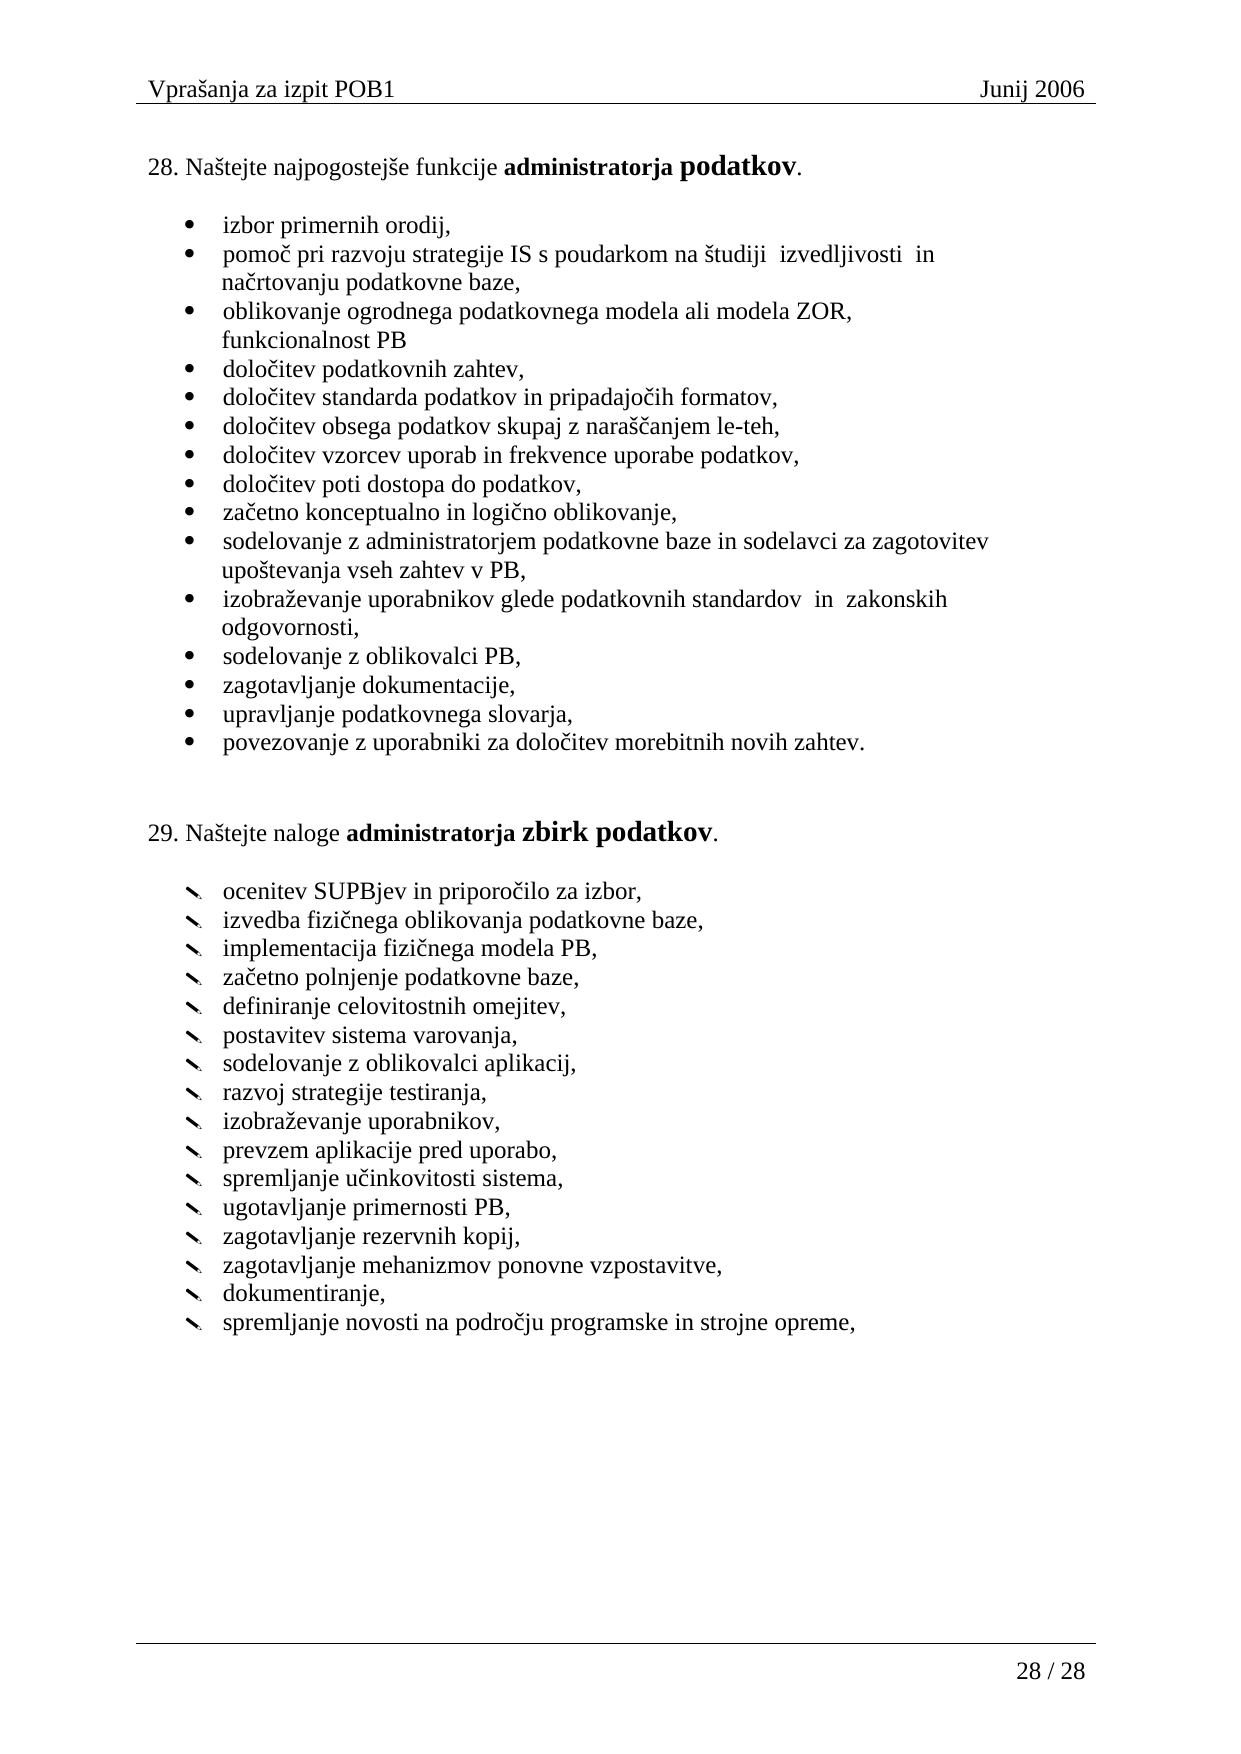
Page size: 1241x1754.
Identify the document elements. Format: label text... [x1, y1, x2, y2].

list zagotavljanje rezervnih kopij, [185, 1221, 1093, 1250]
list določitev vzorcev uporab in frekvence uporabe podatkov, [185, 440, 1093, 469]
list spremljanje novosti na področju programske in strojne opreme, [185, 1307, 1093, 1336]
list določitev standarda podatkov in pripadajočih formatov, [185, 382, 1093, 411]
text odgovornosti, [185, 612, 1093, 641]
text načrtovanju podatkovne baze, [185, 267, 1093, 296]
list sodelovanje z oblikovalci PB, [185, 641, 1093, 670]
list izvedba fizičnega oblikovanja podatkovne baze, [185, 905, 1093, 933]
list ugotavljanje primernosti PB, [185, 1192, 1093, 1221]
list zagotavljanje dokumentacije, [185, 670, 1093, 699]
list definiranje celovitostnih omejitev, [185, 991, 1093, 1020]
text funkcionalnost PB [185, 325, 1093, 354]
list dokumentiranje, [185, 1278, 1093, 1307]
text upoštevanja vseh zahtev v PB, [185, 555, 1093, 584]
list izobraževanje uporabnikov glede podatkovnih standardov in zakonskih [185, 584, 1093, 612]
list izbor primernih orodij, [185, 210, 1093, 239]
list izobraževanje uporabnikov, [185, 1106, 1093, 1135]
list implementacija fizičnega modela PB, [185, 933, 1093, 962]
list določitev podatkovnih zahtev, [185, 354, 1093, 382]
list pomoč pri razvoju strategije IS s poudarkom na študiji izvedljivosti in [185, 239, 1093, 267]
list Naštejte najpogostejše funkcije administratorja podatkov. [148, 148, 1093, 181]
list določitev poti dostopa do podatkov, [185, 469, 1093, 497]
list postavitev sistema varovanja, [185, 1020, 1093, 1048]
list Naštejte naloge administratorja zbirk podatkov. [148, 814, 1093, 847]
list oblikovanje ogrodnega podatkovnega modela ali modela ZOR, [185, 296, 1093, 325]
list začetno konceptualno in logično oblikovanje, [185, 497, 1093, 526]
list razvoj strategije testiranja, [185, 1077, 1093, 1106]
list ocenitev SUPBjev in priporočilo za izbor, [185, 876, 1093, 905]
list upravljanje podatkovnega slovarja, [185, 699, 1093, 727]
list spremljanje učinkovitosti sistema, [185, 1163, 1093, 1192]
list zagotavljanje mehanizmov ponovne vzpostavitve, [185, 1250, 1093, 1278]
list sodelovanje z administratorjem podatkovne baze in sodelavci za zagotovitev [185, 526, 1093, 555]
list začetno polnjenje podatkovne baze, [185, 962, 1093, 991]
list povezovanje z uporabniki za določitev morebitnih novih zahtev. [185, 727, 1093, 756]
list določitev obsega podatkov skupaj z naraščanjem le-teh, [185, 411, 1093, 440]
list prevzem aplikacije pred uporabo, [185, 1135, 1093, 1163]
list sodelovanje z oblikovalci aplikacij, [185, 1048, 1093, 1077]
